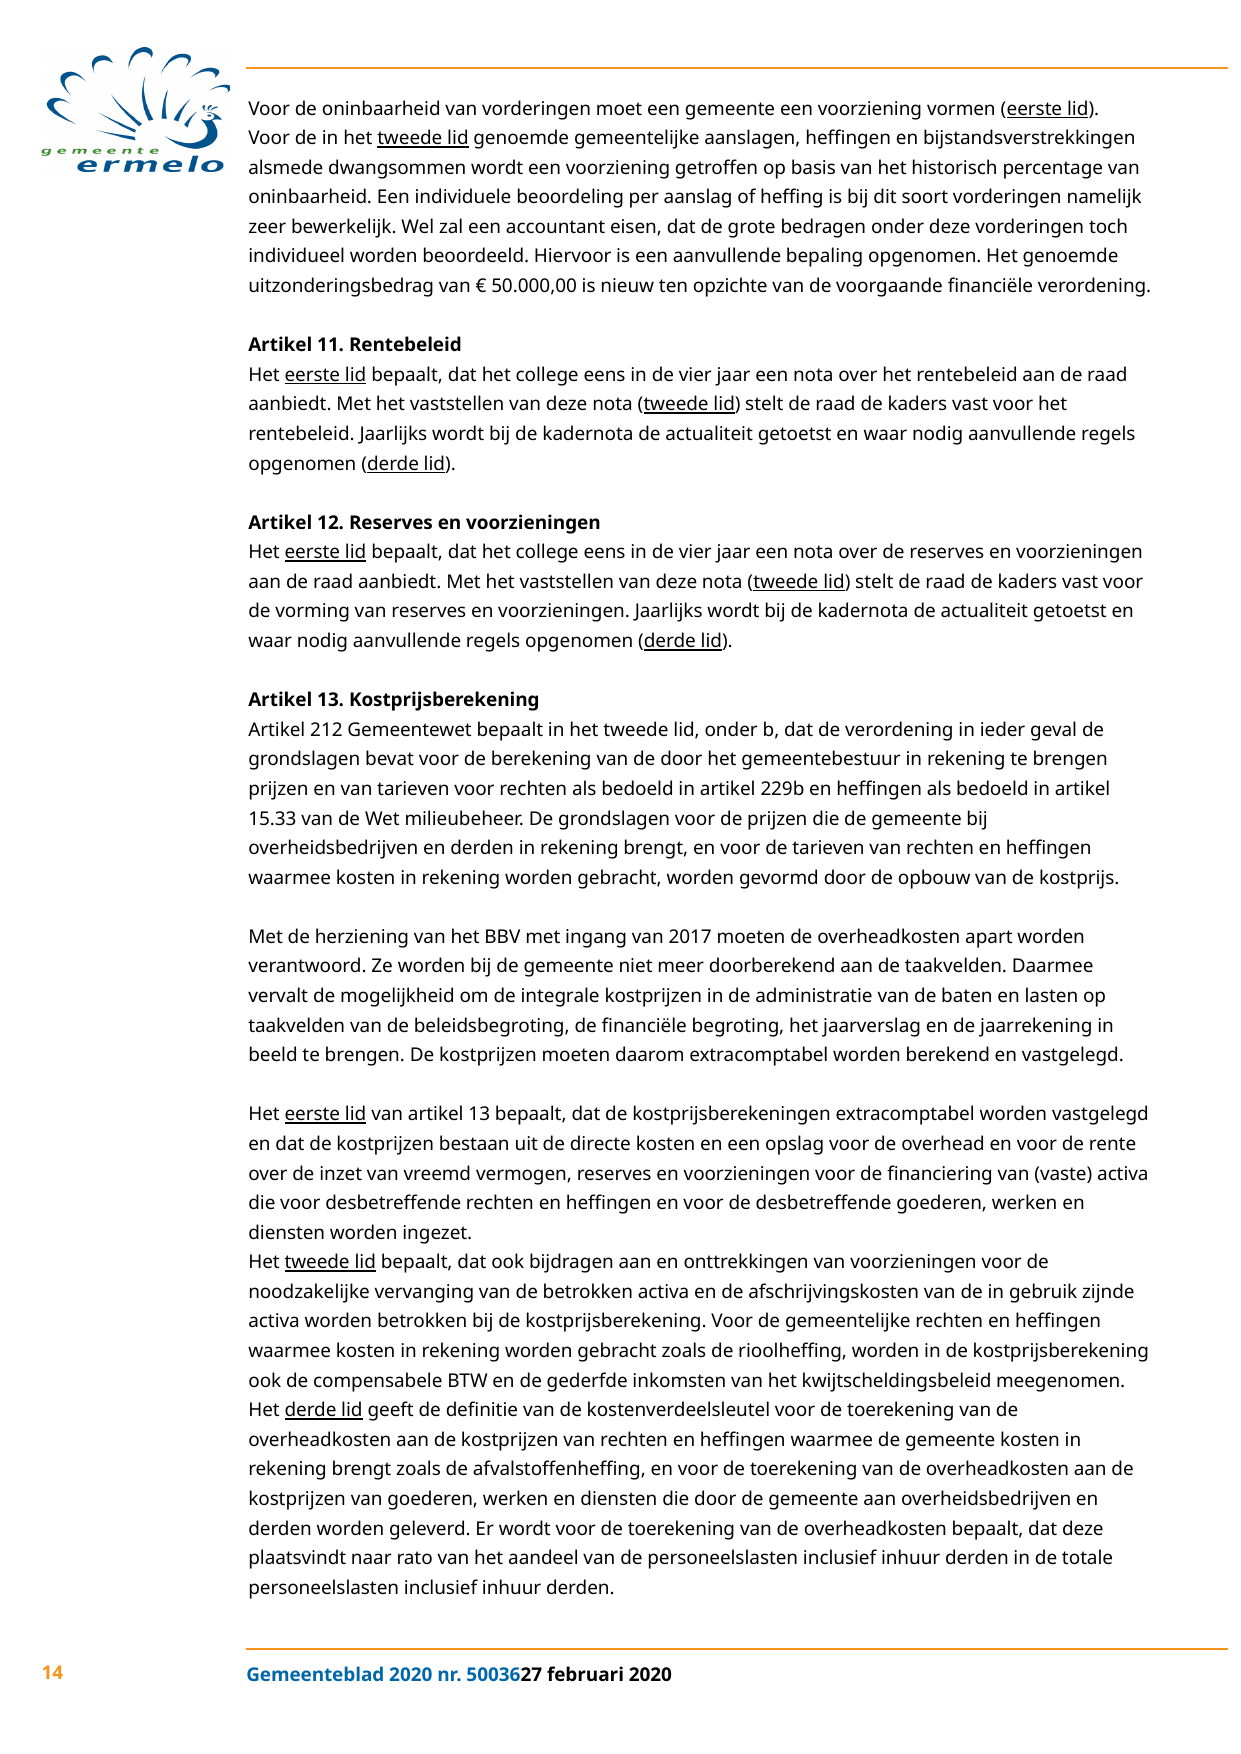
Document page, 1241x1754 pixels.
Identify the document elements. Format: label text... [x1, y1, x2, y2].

text Voor de oninbaarheid van vorderingen moet een gemeente een voorziening vormen (eerste lid). [248, 95, 1152, 121]
text Het eerste lid van artikel 13 bepaalt, dat de kostprijsberekeningen extracomptabel worden vastgelegd en dat de kostprijzen bestaan uit de directe kosten en een opslag voor de overhead en voor de rente over de inzet van vreemd vermogen, reserves en voorzieningen voor de financiering van (vaste) activa die voor desbetreffende rechten en heffingen en voor de desbetreffende goederen, werken en diensten worden ingezet. [248, 1101, 1152, 1245]
text Het eerste lid bepaalt, dat het college eens in de vier jaar een nota over de reserves en voorzieningen aan de raad aanbiedt. Met het vaststellen van deze nota (tweede lid) stelt de raad de kaders vast voor de vorming van reserves en voorzieningen. Jaarlijks wordt bij de kadernota de actualiteit getoetst en waar nodig aanvullende regels opgenomen (derde lid). [248, 538, 1152, 653]
text Artikel 12. Reserves en voorzieningen [248, 509, 1152, 535]
text Artikel 212 Gemeentewet bepaalt in het tweede lid, onder b, dat de verordening in ieder geval de grondslagen bevat voor de berekening van de door het gemeentebestuur in rekening te brengen prijzen en van tarieven voor rechten als bedoeld in artikel 229b en heffingen als bedoeld in artikel 15.33 van de Wet milieubeheer. De grondslagen voor de prijzen die de gemeente bij overheidsbedrijven en derden in rekening brengt, en voor de tarieven van rechten en heffingen waarmee kosten in rekening worden gebracht, worden gevormd door de opbouw van de kostprijs. [248, 716, 1152, 890]
picture [41, 47, 231, 172]
text Het derde lid geeft de definitie van de kostenverdeelsleutel voor de toerekening van de overheadkosten aan de kostprijzen van rechten en heffingen waarmee de gemeente kosten in rekening brengt zoals de afvalstoffenheffing, en voor de toerekening van de overheadkosten aan de kostprijzen van goederen, werken en diensten die door de gemeente aan overheidsbedrijven en derden worden geleverd. Er wordt voor de toerekening van de overheadkosten bepaalt, dat deze plaatsvindt naar rato van het aandeel van de personeelslasten inclusief inhuur derden in de totale personeelslasten inclusief inhuur derden. [248, 1396, 1152, 1600]
text Met de herziening van het BBV met ingang van 2017 moeten de overheadkosten apart worden verantwoord. Ze worden bij de gemeente niet meer doorberekend aan de taakvelden. Daarmee vervalt de mogelijkheid om de integrale kostprijzen in de administratie van de baten en lasten op taakvelden van de beleidsbegroting, de financiële begroting, het jaarverslag en de jaarrekening in beeld te brengen. De kostprijzen moeten daarom extracomptabel worden berekend en vastgelegd. [248, 923, 1152, 1067]
text Voor de in het tweede lid genoemde gemeentelijke aanslagen, heffingen en bijstandsverstrekkingen alsmede dwangsommen wordt een voorziening getroffen op basis van het historisch percentage van oninbaarheid. Een individuele beoordeling per aanslag of heffing is bij dit soort vorderingen namelijk zeer bewerkelijk. Wel zal een accountant eisen, dat de grote bedragen onder deze vorderingen toch individueel worden beoordeeld. Hiervoor is een aanvullende bepaling opgenomen. Het genoemde uitzonderingsbedrag van € 50.000,00 is nieuw ten opzichte van de voorgaande financiële verordening. [248, 124, 1152, 298]
text Artikel 11. Rentebeleid [248, 331, 1152, 357]
text Artikel 13. Kostprijsberekening [248, 686, 1152, 712]
text Het eerste lid bepaalt, dat het college eens in de vier jaar een nota over het rentebeleid aan de raad aanbiedt. Met het vaststellen van deze nota (tweede lid) stelt de raad de kaders vast voor het rentebeleid. Jaarlijks wordt bij de kadernota de actualiteit getoetst en waar nodig aanvullende regels opgenomen (derde lid). [248, 361, 1152, 476]
text Het tweede lid bepaalt, dat ook bijdragen aan en onttrekkingen van voorzieningen voor de noodzakelijke vervanging van de betrokken activa en de afschrijvingskosten van de in gebruik zijnde activa worden betrokken bij de kostprijsberekening. Voor de gemeentelijke rechten en heffingen waarmee kosten in rekening worden gebracht zoals de rioolheffing, worden in de kostprijsberekening ook de compensabele BTW en de gederfde inkomsten van het kwijtscheldingsbeleid meegenomen. [248, 1248, 1152, 1393]
